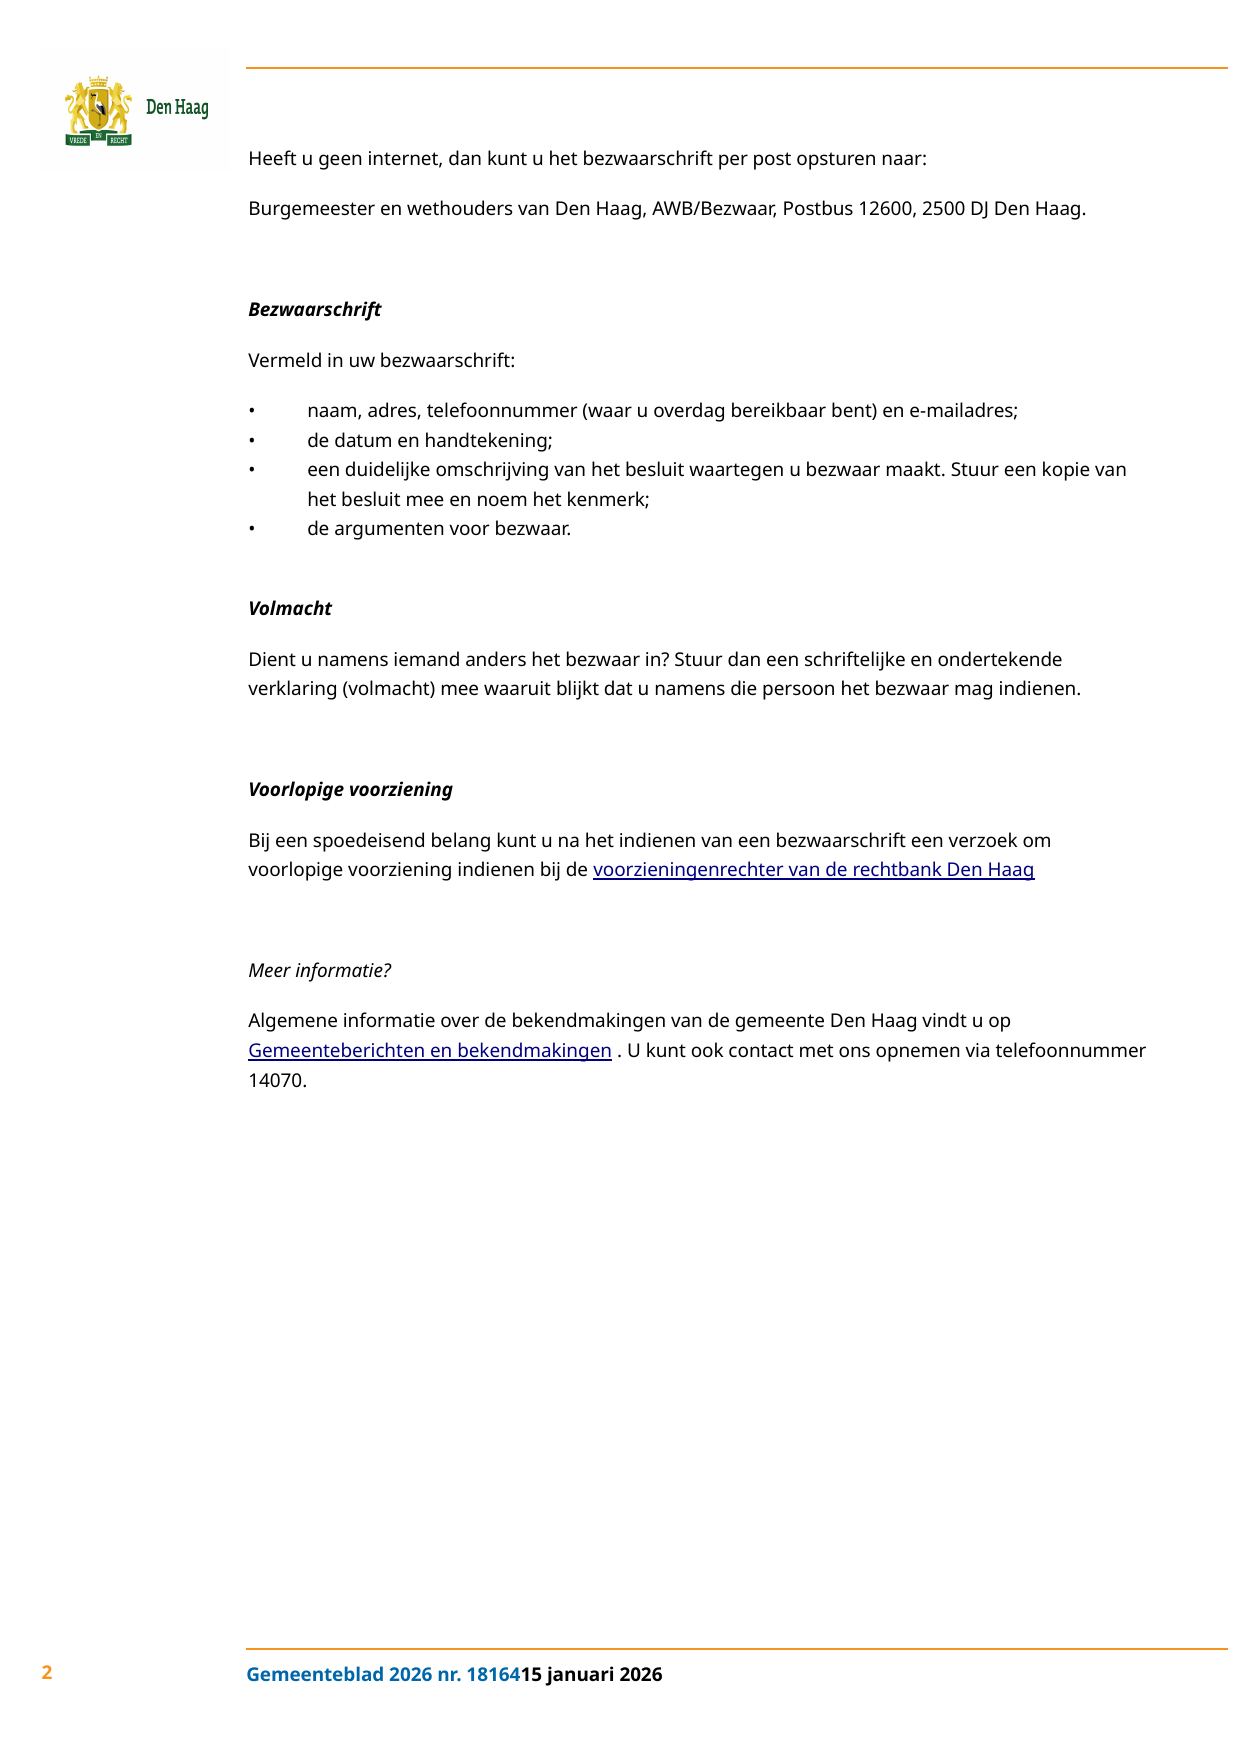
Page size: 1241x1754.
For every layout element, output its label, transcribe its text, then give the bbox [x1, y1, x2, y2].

list naam, adres, telefoonnummer (waar u overdag bereikbaar bent) en e-mailadres; [248, 397, 1152, 423]
text Burgemeester en wethouders van Den Haag, AWB/Bezwaar, Postbus 12600, 2500 DJ Den Haag. [248, 196, 1152, 221]
list een duidelijke omschrijving van het besluit waartegen u bezwaar maakt. Stuur een kopie van het besluit mee en noem het kenmerk; [248, 456, 1152, 512]
text Bij een spoedeisend belang kunt u na het indienen van een bezwaarschrift een verzoek om voorlopige voorziening indienen bij de voorzieningenrechter van de rechtbank Den Haag [248, 827, 1152, 882]
text Heeft u geen internet, dan kunt u het bezwaarschrift per post opsturen naar: [248, 145, 1152, 171]
list de datum en handtekening; [248, 427, 1152, 453]
list de argumenten voor bezwaar. [248, 516, 1152, 541]
text Vermeld in uw bezwaarschrift: [248, 347, 1152, 373]
text Voorlopige voorziening [248, 776, 1152, 802]
text Volmacht [248, 596, 1152, 621]
text Meer informatie? [248, 957, 1152, 983]
text Bezwaarschrift [248, 296, 1152, 322]
text Algemene informatie over de bekendmakingen van de gemeente Den Haag vindt u op Gemeenteberichten en bekendmakingen . U kunt ook contact met ons opnemen via telefoonnummer 14070. [248, 1008, 1152, 1093]
picture [41, 47, 231, 172]
text Dient u namens iemand anders het bezwaar in? Stuur dan een schriftelijke en ondertekende verklaring (volmacht) mee waaruit blijkt dat u namens die persoon het bezwaar mag indienen. [248, 646, 1152, 701]
